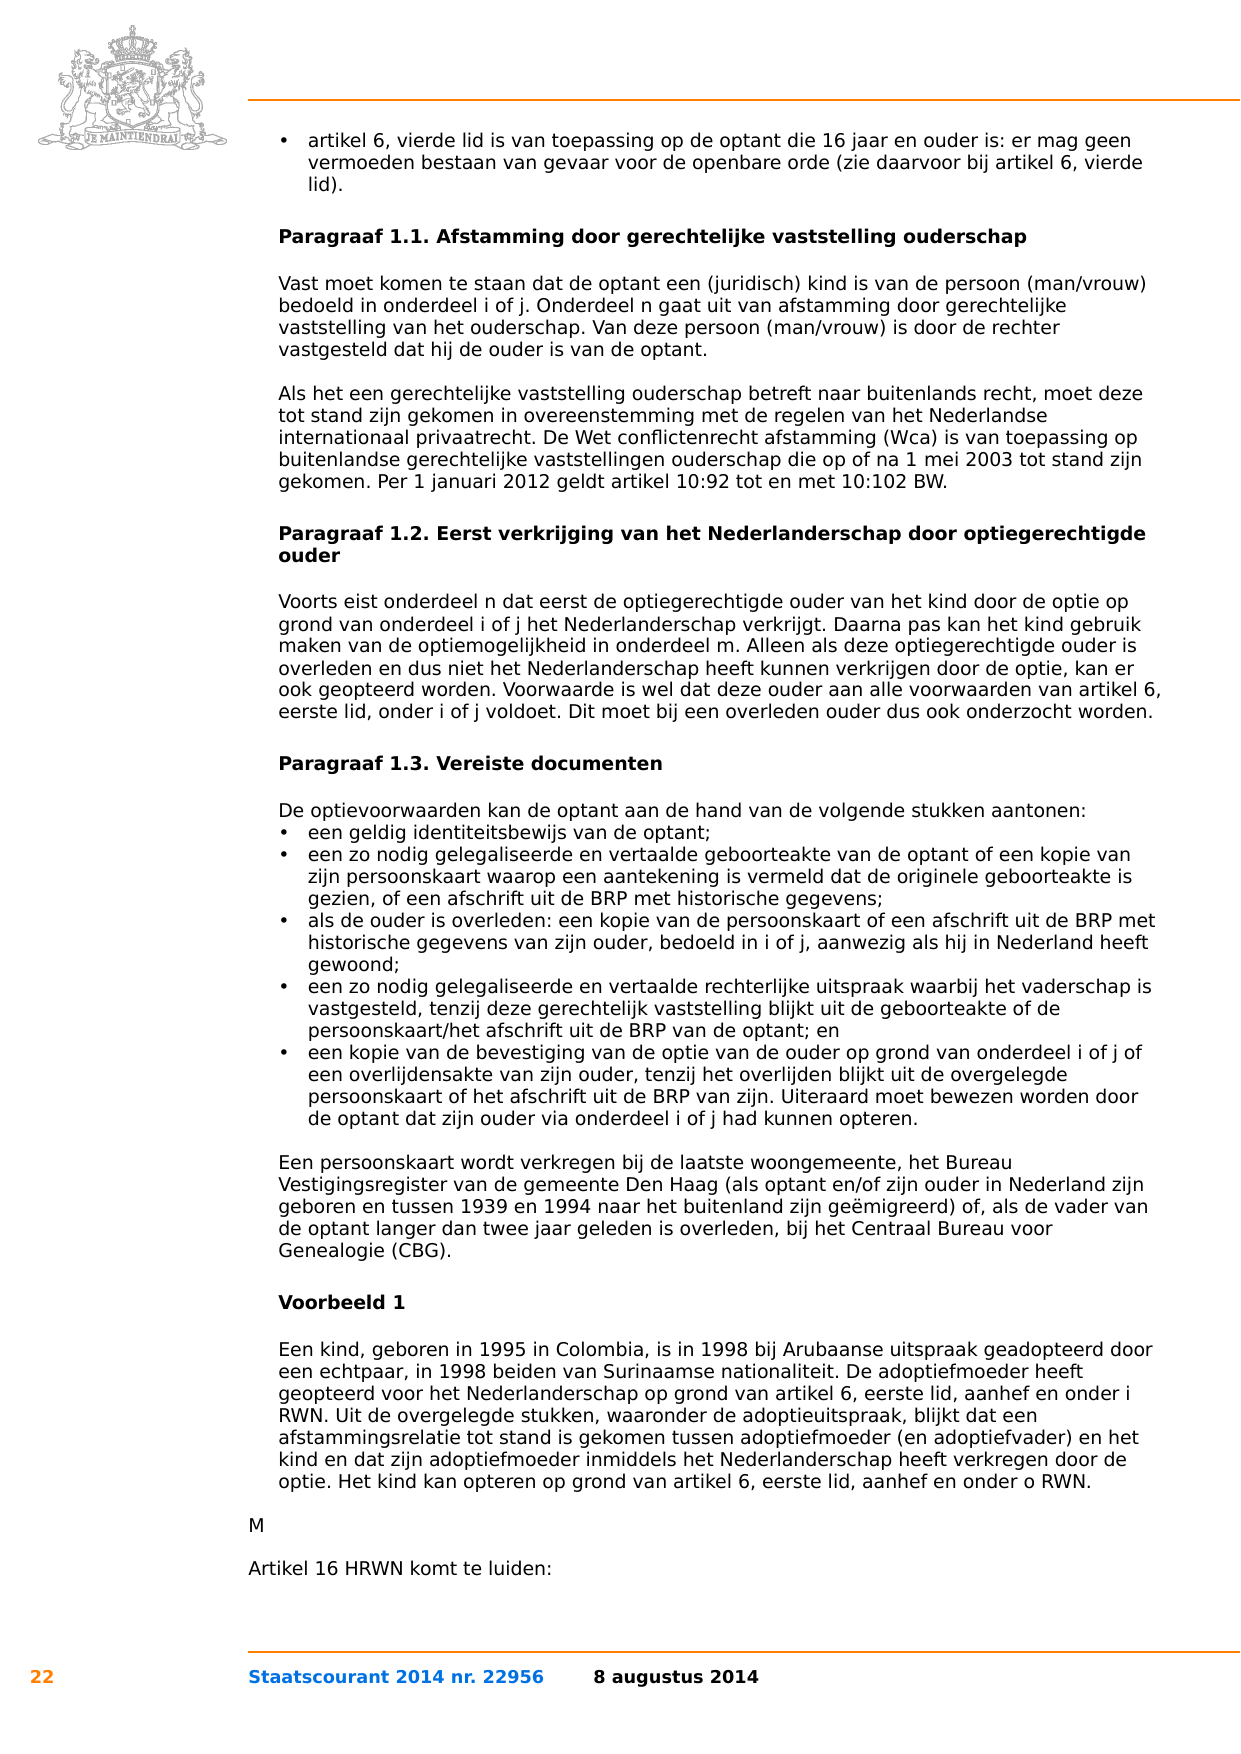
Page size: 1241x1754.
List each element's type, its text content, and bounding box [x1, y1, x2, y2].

text Een kind, geboren in 1995 in Colombia, is in 1998 bij Arubaanse uitspraak geadopteerd door een echtpaar, in 1998 beiden van Surinaamse nationaliteit. De adoptiefmoeder heeft geopteerd voor het Nederlanderschap op grond van artikel 6, eerste lid, aanhef en onder i RWN. Uit de overgelegde stukken, waaronder de adoptieuitspraak, blijkt dat een afstammingsrelatie tot stand is gekomen tussen adoptiefmoeder (en adoptiefvader) en het kind en dat zijn adoptiefmoeder inmiddels het Nederlanderschap heeft verkregen door de optie. Het kind kan opteren op grond van artikel 6, eerste lid, aanhef en onder o RWN. [278, 1339, 1163, 1493]
picture [38, 25, 227, 150]
text • een zo nodig gelegaliseerde en vertaalde rechterlijke uitspraak waarbij het vaderschap is vastgesteld, tenzij deze gerechtelijk vaststelling blijkt uit de geboorteakte of de persoonskaart/het afschrift uit de BRP van de optant; en [278, 976, 1163, 1042]
text Als het een gerechtelijke vaststelling ouderschap betreft naar buitenlands recht, moet deze tot stand zijn gekomen in overeenstemming met de regelen van het Nederlandse internationaal privaatrecht. De Wet conflictenrecht afstamming (Wca) is van toepassing op buitenlandse gerechtelijke vaststellingen ouderschap die op of na 1 mei 2003 tot stand zijn gekomen. Per 1 januari 2012 geldt artikel 10:92 tot en met 10:102 BW. [278, 383, 1163, 492]
text De optievoorwaarden kan de optant aan de hand van de volgende stukken aantonen: [278, 800, 1163, 822]
text M [248, 1514, 1163, 1536]
text • een kopie van de bevestiging van de optie van de ouder op grond van onderdeel i of j of een overlijdensakte van zijn ouder, tenzij het overlijden blijkt uit de overgelegde persoonskaart of het afschrift uit de BRP van zijn. Uiteraard moet bewezen worden door de optant dat zijn ouder via onderdeel i of j had kunnen opteren. [278, 1042, 1163, 1130]
text Vast moet komen te staan dat de optant een (juridisch) kind is van de persoon (man/vrouw) bedoeld in onderdeel i of j. Onderdeel n gaat uit van afstamming door gerechtelijke vaststelling van het ouderschap. Van deze persoon (man/vrouw) is door de rechter vastgesteld dat hij de ouder is van de optant. [278, 273, 1163, 361]
text • artikel 6, vierde lid is van toepassing op de optant die 16 jaar en ouder is: er mag geen vermoeden bestaan van gevaar voor de openbare orde (zie daarvoor bij artikel 6, vierde lid). [278, 130, 1163, 196]
subtitle Paragraaf 1.3. Vereiste documenten [278, 753, 1163, 775]
text Voorts eist onderdeel n dat eerst de optiegerechtigde ouder van het kind door de optie op grond van onderdeel i of j het Nederlanderschap verkrijgt. Daarna pas kan het kind gebruik maken van de optiemogelijkheid in onderdeel m. Alleen als deze optiegerechtigde ouder is overleden en dus niet het Nederlanderschap heeft kunnen verkrijgen door de optie, kan er ook geopteerd worden. Voorwaarde is wel dat deze ouder aan alle voorwaarden van artikel 6, eerste lid, onder i of j voldoet. Dit moet bij een overleden ouder dus ook onderzocht worden. [278, 591, 1163, 723]
text • als de ouder is overleden: een kopie van de persoonskaart of een afschrift uit de BRP met historische gegevens van zijn ouder, bedoeld in i of j, aanwezig als hij in Nederland heeft gewoond; [278, 910, 1163, 976]
text • een geldig identiteitsbewijs van de optant; [278, 822, 1163, 844]
text Artikel 16 HRWN komt te luiden: [248, 1558, 1163, 1580]
subtitle Paragraaf 1.1. Afstamming door gerechtelijke vaststelling ouderschap [278, 226, 1163, 248]
subtitle Paragraaf 1.2. Eerst verkrijging van het Nederlanderschap door optiegerechtigde ouder [278, 522, 1163, 566]
text Een persoonskaart wordt verkregen bij de laatste woongemeente, het Bureau Vestigingsregister van de gemeente Den Haag (als optant en/of zijn ouder in Nederland zijn geboren en tussen 1939 en 1994 naar het buitenland zijn geëmigreerd) of, als de vader van de optant langer dan twee jaar geleden is overleden, bij het Centraal Bureau voor Genealogie (CBG). [278, 1152, 1163, 1262]
text • een zo nodig gelegaliseerde en vertaalde geboorteakte van de optant of een kopie van zijn persoonskaart waarop een aantekening is vermeld dat de originele geboorteakte is gezien, of een afschrift uit de BRP met historische gegevens; [278, 844, 1163, 910]
subtitle Voorbeeld 1 [278, 1292, 1163, 1314]
